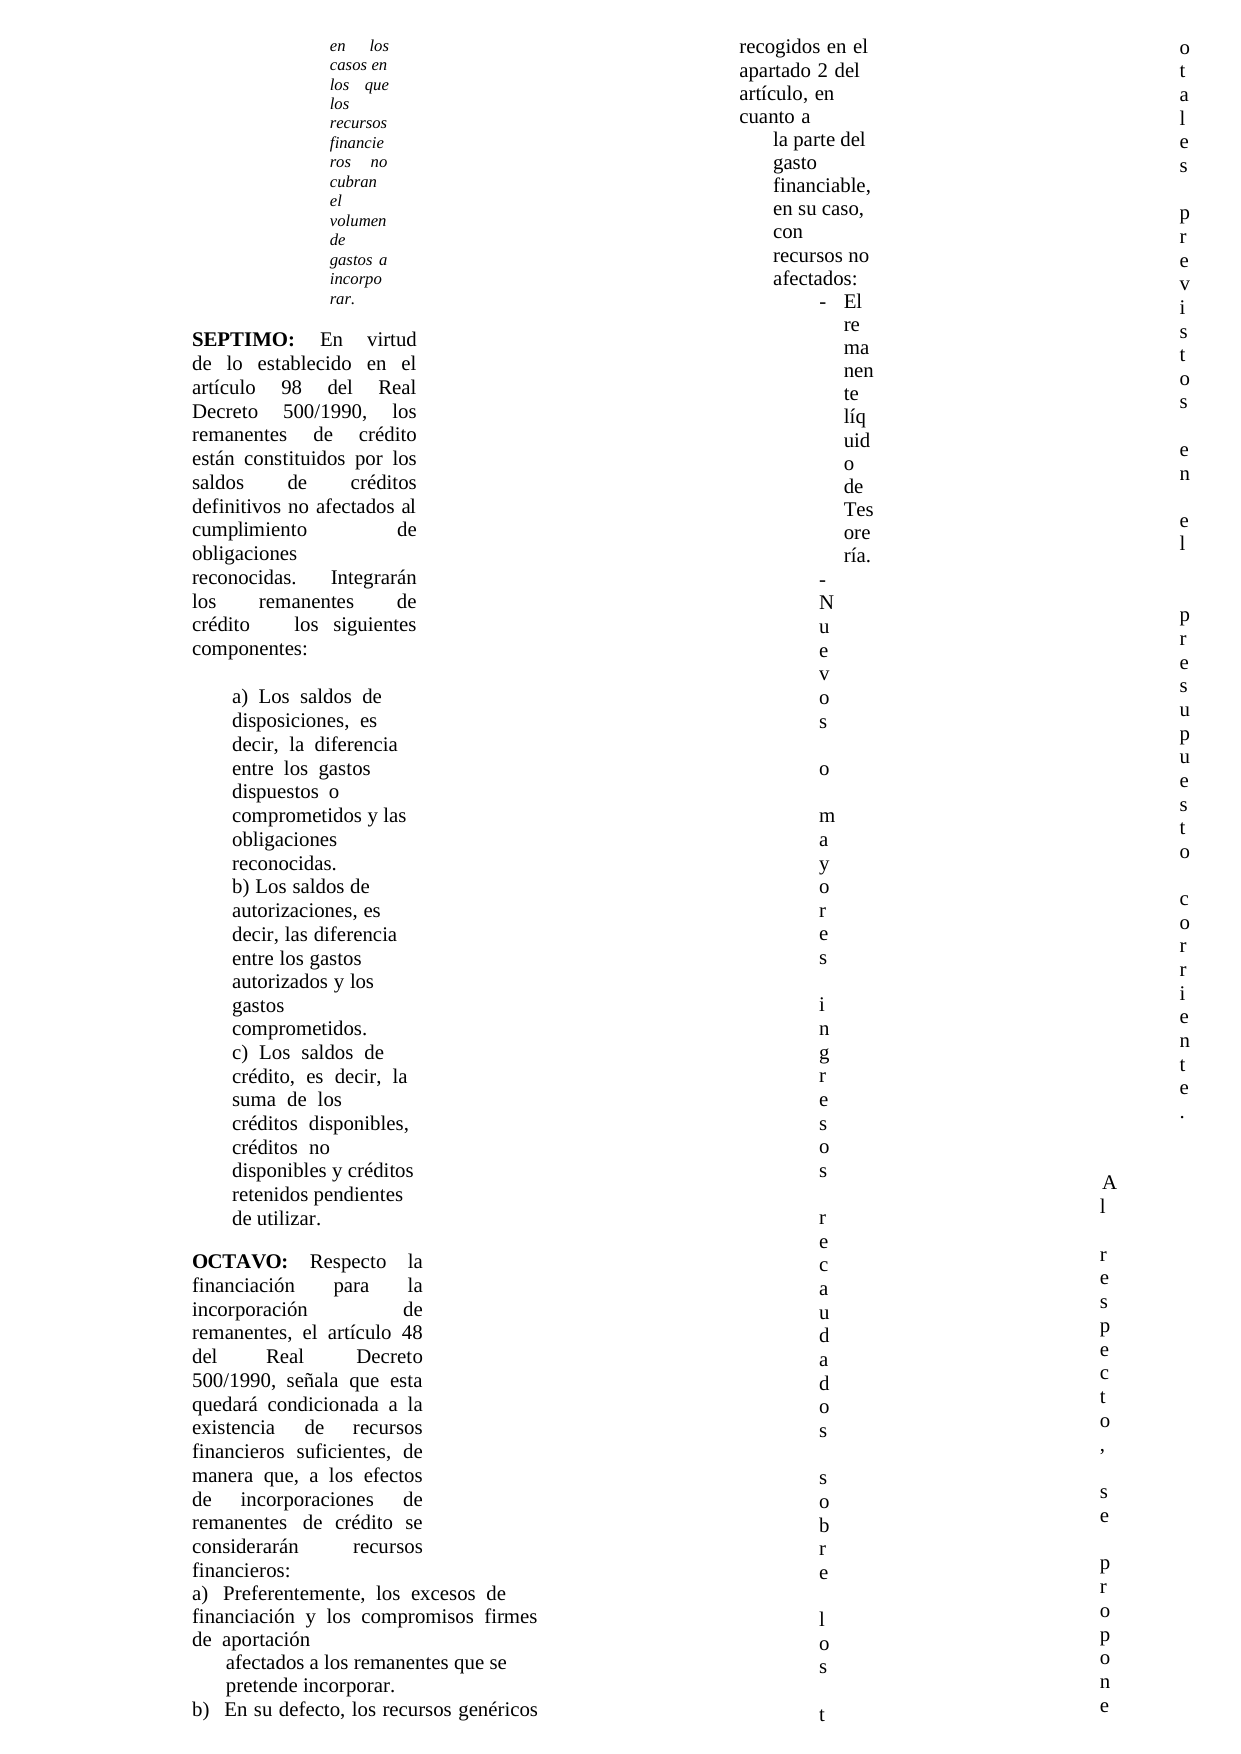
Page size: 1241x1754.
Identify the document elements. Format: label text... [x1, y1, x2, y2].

text SEPTIMO: En virtud de lo establecido en el artículo 98 del Real Decreto 500/1990, los remanentes de crédito están constituidos por los saldos de créditos definitivos no afectados al cumplimiento de obligaciones reconocidas. Integrarán los remanentes de crédito los siguientes componentes: [192, 328, 416, 660]
text afectados a los remanentes que se pretende incorporar. [226, 1669, 541, 1698]
text c) Los saldos de crédito, es decir, la suma de los créditos disponibles, créditos no disponibles y créditos retenidos pendientes de utilizar. [232, 1041, 416, 1230]
text b) En su defecto, los recursos genéricos recogidos en el apartado 2 del artículo, en cuanto a [739, 35, 875, 128]
text la parte del gasto financiable, en su caso, con recursos no afectados: [773, 128, 875, 290]
text El Sr/a. Consejero/a Director/a de la Gerencia de Urbanismo, establecerá la prioridad de actuaciones en los casos en los que los recursos financieros no cubran el volumen de gastos a incorporar. [329, 151, 389, 289]
text b) Los saldos de autorizaciones, es decir, las diferencia entre los gastos autorizados y los gastos comprometidos. [232, 875, 416, 1041]
text a) Preferentemente, los excesos de financiación y los compromisos firmes de aportación [192, 1582, 541, 1651]
list El remanente líquido de Tesorería. [819, 290, 875, 567]
text El Sr/a. Consejero/a Director/a de la Gerencia de Urbanismo, establecerá la prioridad de actuaciones en los casos en los que los recursos financieros no cubran el volumen de gastos a incorporar. [329, 35, 389, 127]
text OCTAVO: Respecto la financiación para la incorporación de remanentes, el artículo 48 del Real Decreto 500/1990, señala que esta quedará condicionada a la existencia de recursos financieros suficientes, de manera que, a los efectos de incorporaciones de remanentes de crédito se considerarán recursos financieros: [192, 1249, 422, 1582]
text a) Los saldos de disposiciones, es decir, la diferencia entre los gastos dispuestos o comprometidos y las obligaciones reconocidas. [232, 684, 416, 875]
